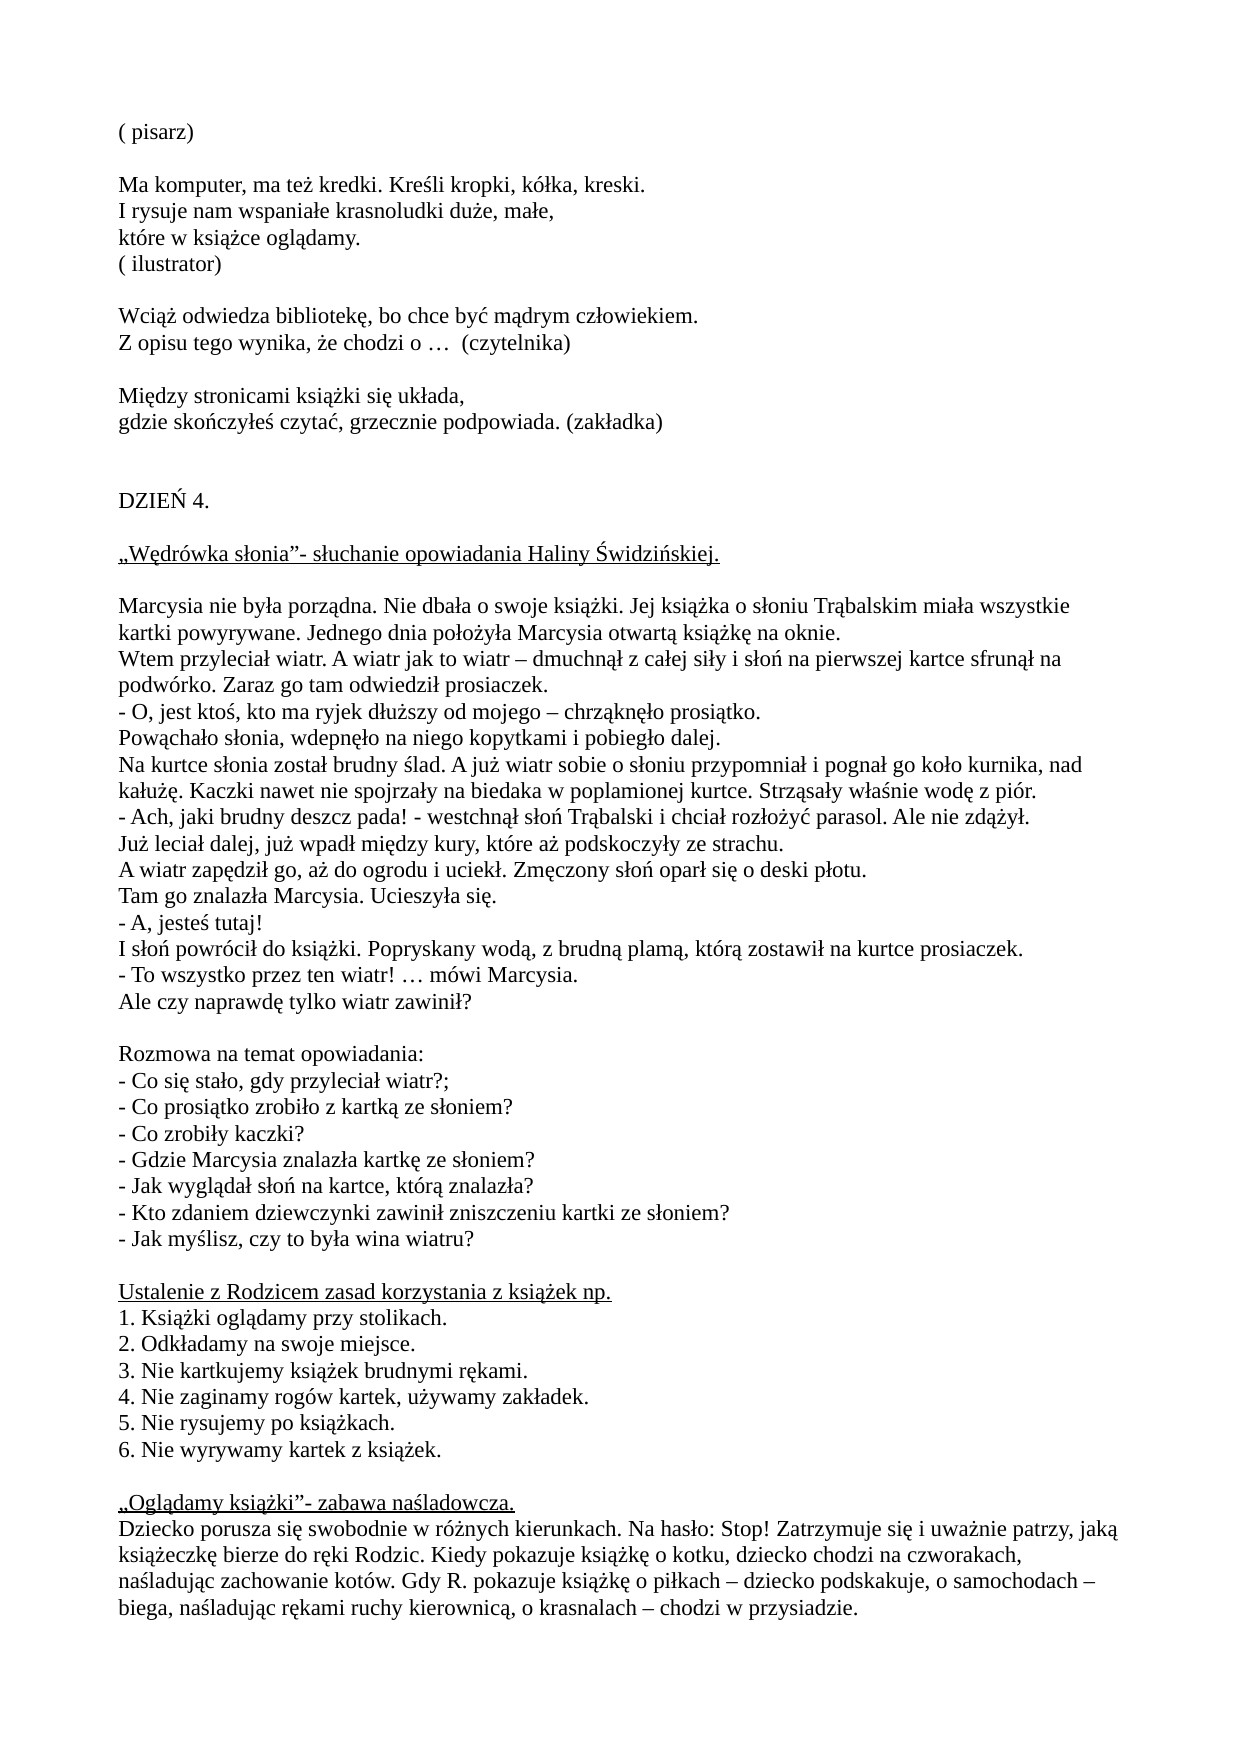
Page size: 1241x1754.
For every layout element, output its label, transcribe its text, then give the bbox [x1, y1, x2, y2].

text „Wędrówka słonia”- słuchanie opowiadania Haliny Świdzińskiej. [118, 540, 1122, 566]
text I słoń powrócił do książki. Popryskany wodą, z brudną plamą, którą zostawił na kurtce prosiaczek. [118, 935, 1122, 961]
text DZIEŃ 4. [118, 487, 1122, 513]
text Wtem przyleciał wiatr. A wiatr jak to wiatr – dmuchnął z całej siły i słoń na pierwszej kartce sfrunął na podwórko. Zaraz go tam odwiedził prosiaczek. [118, 645, 1122, 698]
text Powąchało słonia, wdepnęło na niego kopytkami i pobiegło dalej. [118, 724, 1122, 751]
text gdzie skończyłeś czytać, grzecznie podpowiada. (zakładka) [118, 408, 1122, 434]
text A wiatr zapędził go, aż do ogrodu i uciekł. Zmęczony słoń oparł się o deski płotu. [118, 856, 1122, 882]
text Tam go znalazła Marcysia. Ucieszyła się. [118, 882, 1122, 909]
text Między stronicami książki się układa, [118, 382, 1122, 408]
text Marcysia nie była porządna. Nie dbała o swoje książki. Jej książka o słoniu Trąbalskim miała wszystkie kartki powyrywane. Jednego dnia położyła Marcysia otwartą książkę na oknie. [118, 592, 1122, 645]
text 5. Nie rysujemy po książkach. [118, 1409, 1122, 1436]
text - Co prosiątko zrobiło z kartką ze słoniem? [118, 1093, 1122, 1119]
text - Co zrobiły kaczki? [118, 1119, 1122, 1146]
text ( pisarz) [118, 118, 1122, 144]
text - To wszystko przez ten wiatr! … mówi Marcysia. [118, 961, 1122, 988]
text - Gdzie Marcysia znalazła kartkę ze słoniem? [118, 1146, 1122, 1172]
text 1. Książki oglądamy przy stolikach. [118, 1304, 1122, 1330]
text - O, jest ktoś, kto ma ryjek dłuższy od mojego – chrząknęło prosiątko. [118, 698, 1122, 724]
text „Oglądamy książki”- zabawa naśladowcza. [118, 1488, 1122, 1515]
text 3. Nie kartkujemy książek brudnymi rękami. [118, 1357, 1122, 1383]
text - A, jesteś tutaj! [118, 909, 1122, 935]
text Na kurtce słonia został brudny ślad. A już wiatr sobie o słoniu przypomniał i pognał go koło kurnika, nad kałużę. Kaczki nawet nie spojrzały na biedaka w poplamionej kurtce. Strząsały właśnie wodę z piór. [118, 751, 1122, 803]
text które w książce oglądamy. [118, 223, 1122, 250]
text Ma komputer, ma też kredki. Kreśli kropki, kółka, kreski. [118, 171, 1122, 197]
text Z opisu tego wynika, że chodzi o … (czytelnika) [118, 329, 1122, 355]
text 4. Nie zaginamy rogów kartek, używamy zakładek. [118, 1383, 1122, 1409]
text Już leciał dalej, już wpadł między kury, które aż podskoczyły ze strachu. [118, 830, 1122, 856]
text Dziecko porusza się swobodnie w różnych kierunkach. Na hasło: Stop! Zatrzymuje się i uważnie patrzy, jaką książeczkę bierze do ręki Rodzic. Kiedy pokazuje książkę o kotku, dziecko chodzi na czworakach, naśladując zachowanie kotów. Gdy R. pokazuje książkę o piłkach – dziecko podskakuje, o samochodach – biega, naśladując rękami ruchy kierownicą, o krasnalach – chodzi w przysiadzie. [118, 1515, 1122, 1620]
text 2. Odkładamy na swoje miejsce. [118, 1330, 1122, 1357]
text Ale czy naprawdę tylko wiatr zawinił? [118, 988, 1122, 1014]
text - Co się stało, gdy przyleciał wiatr?; [118, 1067, 1122, 1093]
text - Jak wyglądał słoń na kartce, którą znalazła? [118, 1172, 1122, 1199]
text - Ach, jaki brudny deszcz pada! - westchnął słoń Trąbalski i chciał rozłożyć parasol. Ale nie zdążył. [118, 803, 1122, 830]
text - Kto zdaniem dziewczynki zawinił zniszczeniu kartki ze słoniem? [118, 1199, 1122, 1225]
text I rysuje nam wspaniałe krasnoludki duże, małe, [118, 197, 1122, 223]
text Wciąż odwiedza bibliotekę, bo chce być mądrym człowiekiem. [118, 303, 1122, 329]
text Ustalenie z Rodzicem zasad korzystania z książek np. [118, 1278, 1122, 1304]
text - Jak myślisz, czy to była wina wiatru? [118, 1225, 1122, 1251]
text ( ilustrator) [118, 250, 1122, 276]
text 6. Nie wyrywamy kartek z książek. [118, 1436, 1122, 1462]
text Rozmowa na temat opowiadania: [118, 1041, 1122, 1067]
